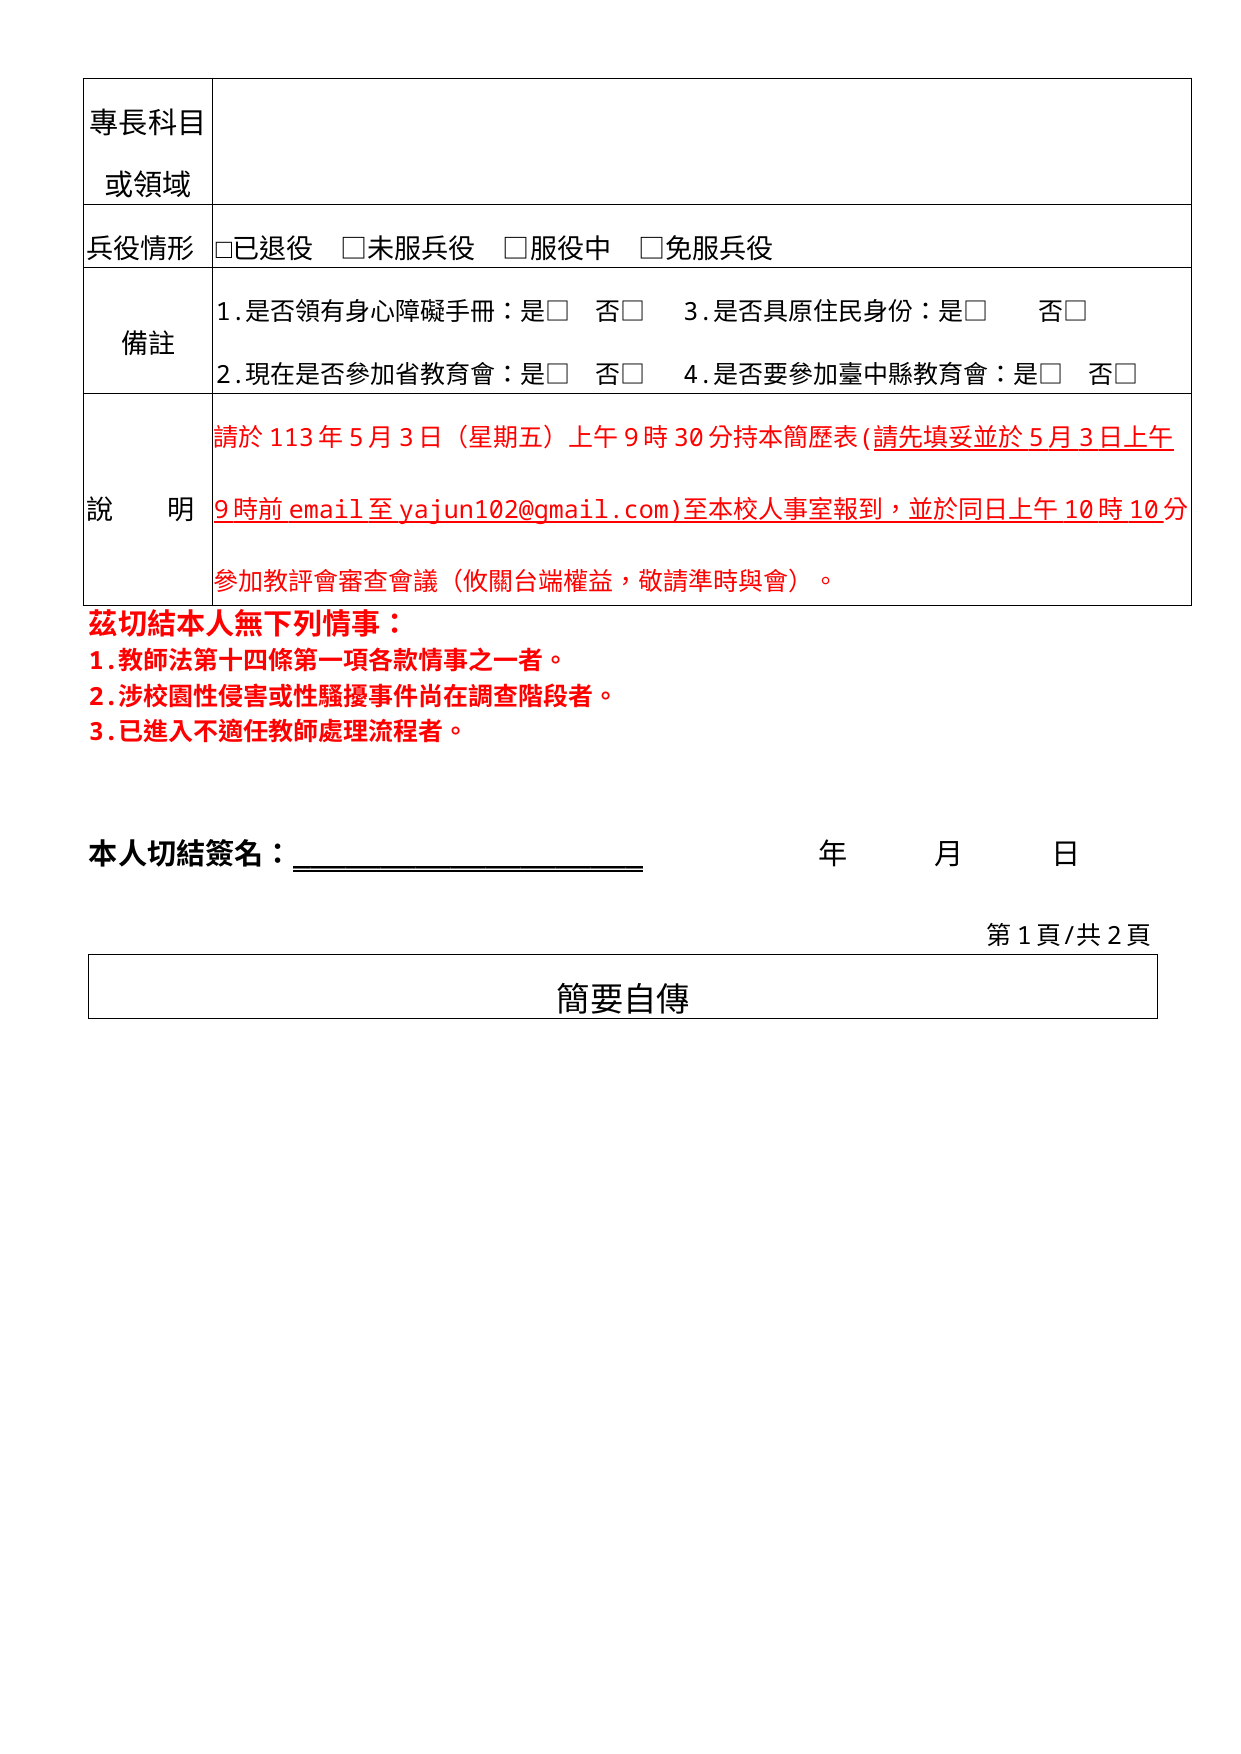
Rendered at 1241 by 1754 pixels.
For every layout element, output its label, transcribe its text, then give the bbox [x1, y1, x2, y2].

text 1.教師法第十四條第一項各款情事之一者。 [89, 641, 1152, 677]
text 第1頁/共2頁 [89, 892, 1152, 954]
text 2.涉校園性侵害或性騷擾事件尚在調查階段者。 [89, 677, 1152, 712]
table_header 簡要自傳 [89, 955, 1157, 1018]
text 茲切結本人無下列情事： [89, 606, 1152, 641]
table_cell 專長科目或領域 [84, 79, 212, 204]
table_cell 請於113年5月3日（星期五）上午9時30分持本簡歷表(請先填妥並於5月3日上午9時前email至yajun102@gmail.com)至本校人事室報到，並於同日上午10時10分參加教評會審查會議（攸關台端權益，敬請準時與會）。 [213, 394, 1191, 605]
table_cell [213, 79, 1191, 204]
text 本人切結簽名：____________________ 年 月 日 [89, 810, 1152, 873]
text 3.已進入不適任教師處理流程者。 [89, 712, 1152, 748]
table_cell 備註 [84, 268, 212, 393]
table_cell 兵役情形 [84, 205, 212, 267]
table_cell 說 明 [84, 394, 212, 605]
table_cell 1.是否領有身心障礙手冊：是□ 否□ 3.是否具原住民身份：是□ 否□ 2.現在是否參加省教育會：是□ 否□ 4.是否要參加臺中縣教育會：是□ 否□ [213, 268, 1191, 393]
table_cell □已退役 □未服兵役 □服役中 □免服兵役 [213, 205, 1191, 267]
